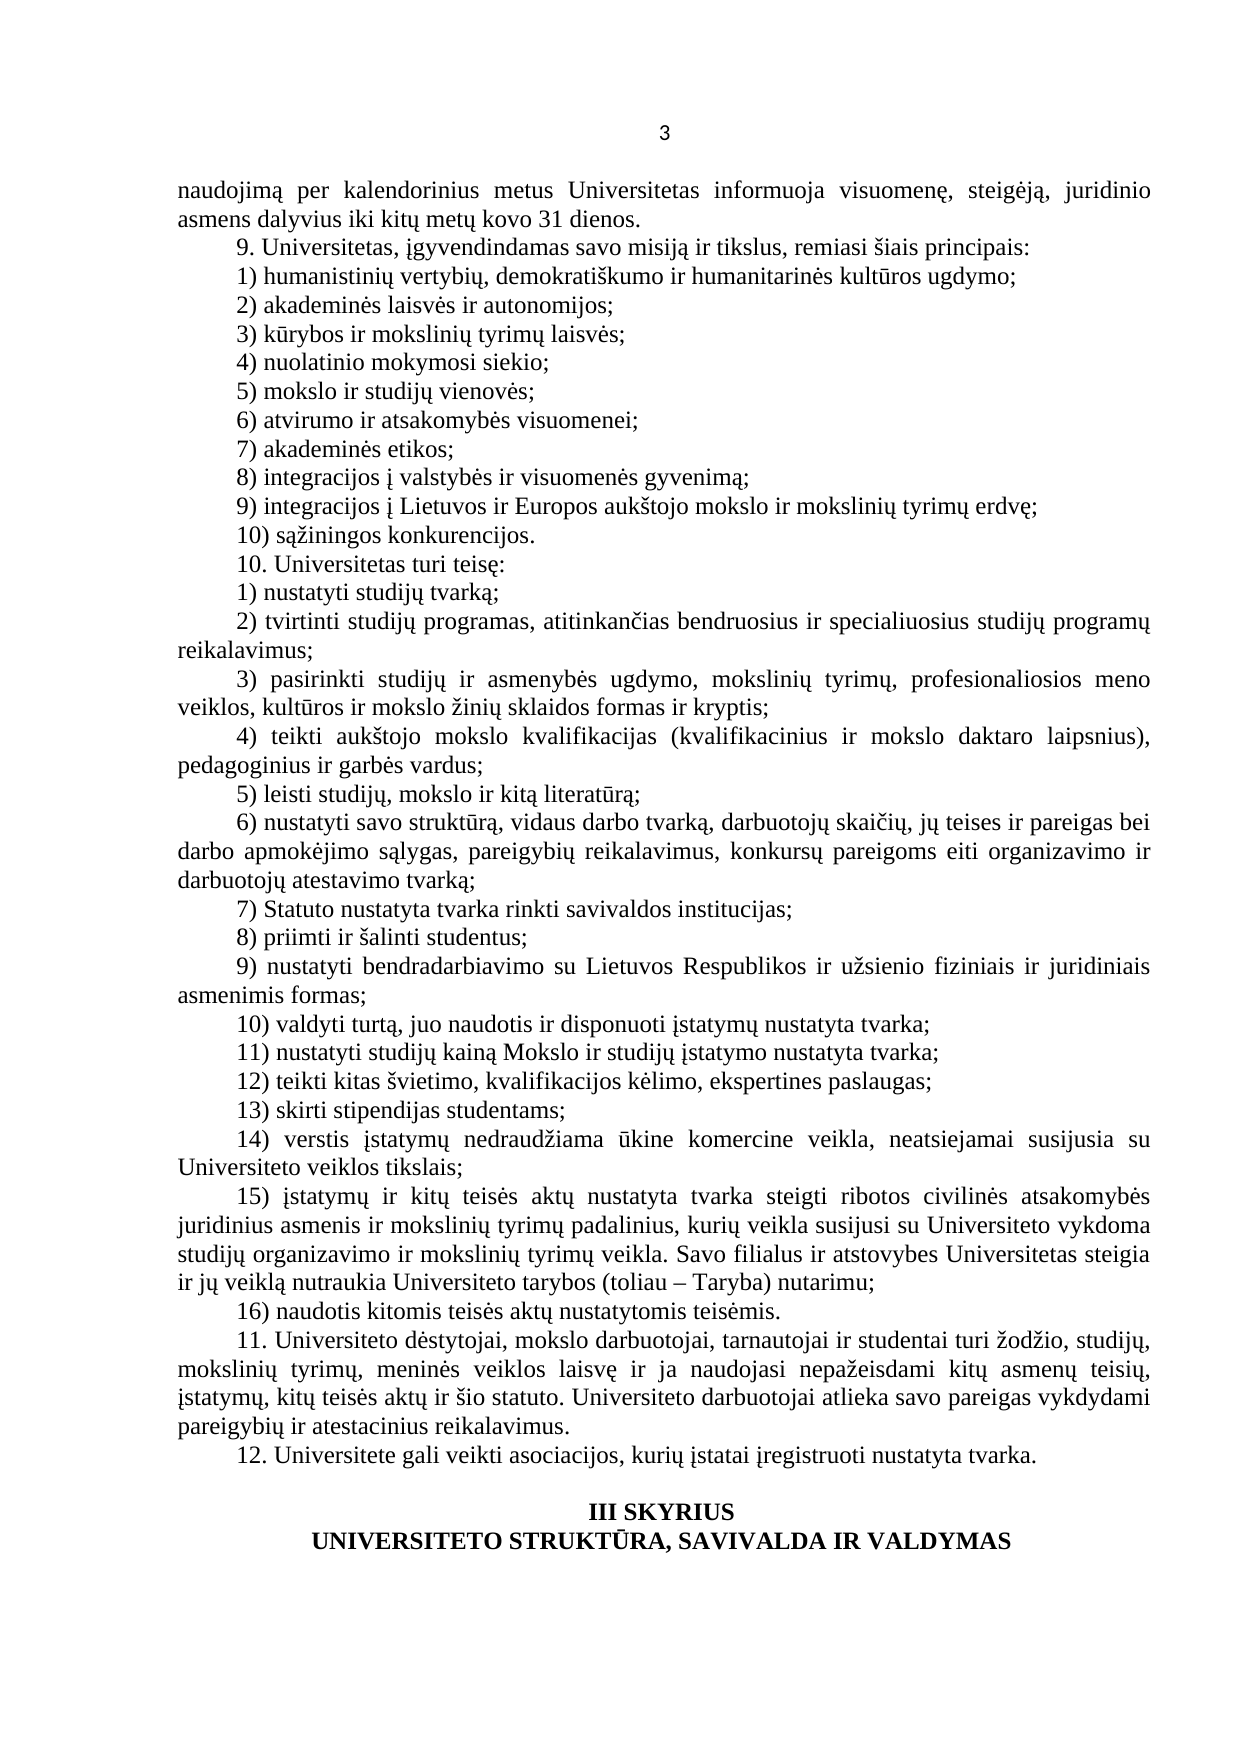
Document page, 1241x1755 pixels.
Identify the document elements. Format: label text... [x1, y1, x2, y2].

text 11) nustatyti studijų kainą Mokslo ir studijų įstatymo nustatyta tvarka; [177, 1037, 1152, 1066]
text 10) sąžiningos konkurencijos. [177, 520, 1152, 549]
text 3) pasirinkti studijų ir asmenybės ugdymo, mokslinių tyrimų, profesionaliosios meno veiklos, kultūros ir mokslo žinių sklaidos formas ir kryptis; [177, 664, 1152, 721]
text 1) humanistinių vertybių, demokratiškumo ir humanitarinės kultūros ugdymo; [177, 261, 1152, 290]
text 5) mokslo ir studijų vienovės; [177, 376, 1152, 405]
text 12. Universitete gali veikti asociacijos, kurių įstatai įregistruoti nustatyta tvarka. [177, 1440, 1152, 1469]
text 3) kūrybos ir mokslinių tyrimų laisvės; [177, 319, 1152, 347]
text 11. Universiteto dėstytojai, mokslo darbuotojai, tarnautojai ir studentai turi žodžio, studijų, mokslinių tyrimų, meninės veiklos laisvę ir ja naudojasi nepažeisdami kitų asmenų teisių, įstatymų, kitų teisės aktų ir šio statuto. Universiteto darbuotojai atlieka savo pareigas vykdydami pareigybių ir atestacinius reikalavimus. [177, 1325, 1152, 1440]
text III SKYRIUS [177, 1497, 1152, 1526]
text 6) nustatyti savo struktūrą, vidaus darbo tvarką, darbuotojų skaičių, jų teises ir pareigas bei darbo apmokėjimo sąlygas, pareigybių reikalavimus, konkursų pareigoms eiti organizavimo ir darbuotojų atestavimo tvarką; [177, 807, 1152, 894]
text 6) atvirumo ir atsakomybės visuomenei; [177, 405, 1152, 434]
text naudojimą per kalendorinius metus Universitetas informuoja visuomenę, steigėją, juridinio asmens dalyvius iki kitų metų kovo 31 dienos. [177, 175, 1152, 232]
text 5) leisti studijų, mokslo ir kitą literatūrą; [177, 779, 1152, 807]
text UNIVERSITETO STRUKTŪRA, SAVIVALDA IR VALDYMAS [177, 1526, 1152, 1555]
text 2) tvirtinti studijų programas, atitinkančias bendruosius ir specialiuosius studijų programų reikalavimus; [177, 606, 1152, 664]
text 8) priimti ir šalinti studentus; [177, 922, 1152, 951]
text 2) akademinės laisvės ir autonomijos; [177, 290, 1152, 319]
text 9. Universitetas, įgyvendindamas savo misiją ir tikslus, remiasi šiais principais: [177, 232, 1152, 261]
text 16) naudotis kitomis teisės aktų nustatytomis teisėmis. [177, 1296, 1152, 1325]
text 7) akademinės etikos; [177, 434, 1152, 462]
text 15) įstatymų ir kitų teisės aktų nustatyta tvarka steigti ribotos civilinės atsakomybės juridinius asmenis ir mokslinių tyrimų padalinius, kurių veikla susijusi su Universiteto vykdoma studijų organizavimo ir mokslinių tyrimų veikla. Savo filialus ir atstovybes Universitetas steigia ir jų veiklą nutraukia Universiteto tarybos (toliau – Taryba) nutarimu; [177, 1181, 1152, 1296]
text 7) Statuto nustatyta tvarka rinkti savivaldos institucijas; [177, 894, 1152, 922]
text 13) skirti stipendijas studentams; [177, 1095, 1152, 1124]
text 9) integracijos į Lietuvos ir Europos aukštojo mokslo ir mokslinių tyrimų erdvę; [177, 491, 1152, 520]
text 4) nuolatinio mokymosi siekio; [177, 347, 1152, 376]
text 1) nustatyti studijų tvarką; [177, 577, 1152, 606]
text 10. Universitetas turi teisę: [177, 549, 1152, 577]
text 10) valdyti turtą, juo naudotis ir disponuoti įstatymų nustatyta tvarka; [177, 1009, 1152, 1037]
text 12) teikti kitas švietimo, kvalifikacijos kėlimo, ekspertines paslaugas; [177, 1066, 1152, 1095]
text 9) nustatyti bendradarbiavimo su Lietuvos Respublikos ir užsienio fiziniais ir juridiniais asmenimis formas; [177, 951, 1152, 1009]
text 14) verstis įstatymų nedraudžiama ūkine komercine veikla, neatsiejamai susijusia su Universiteto veiklos tikslais; [177, 1124, 1152, 1181]
text 8) integracijos į valstybės ir visuomenės gyvenimą; [177, 462, 1152, 491]
text 4) teikti aukštojo mokslo kvalifikacijas (kvalifikacinius ir mokslo daktaro laipsnius), pedagoginius ir garbės vardus; [177, 721, 1152, 779]
